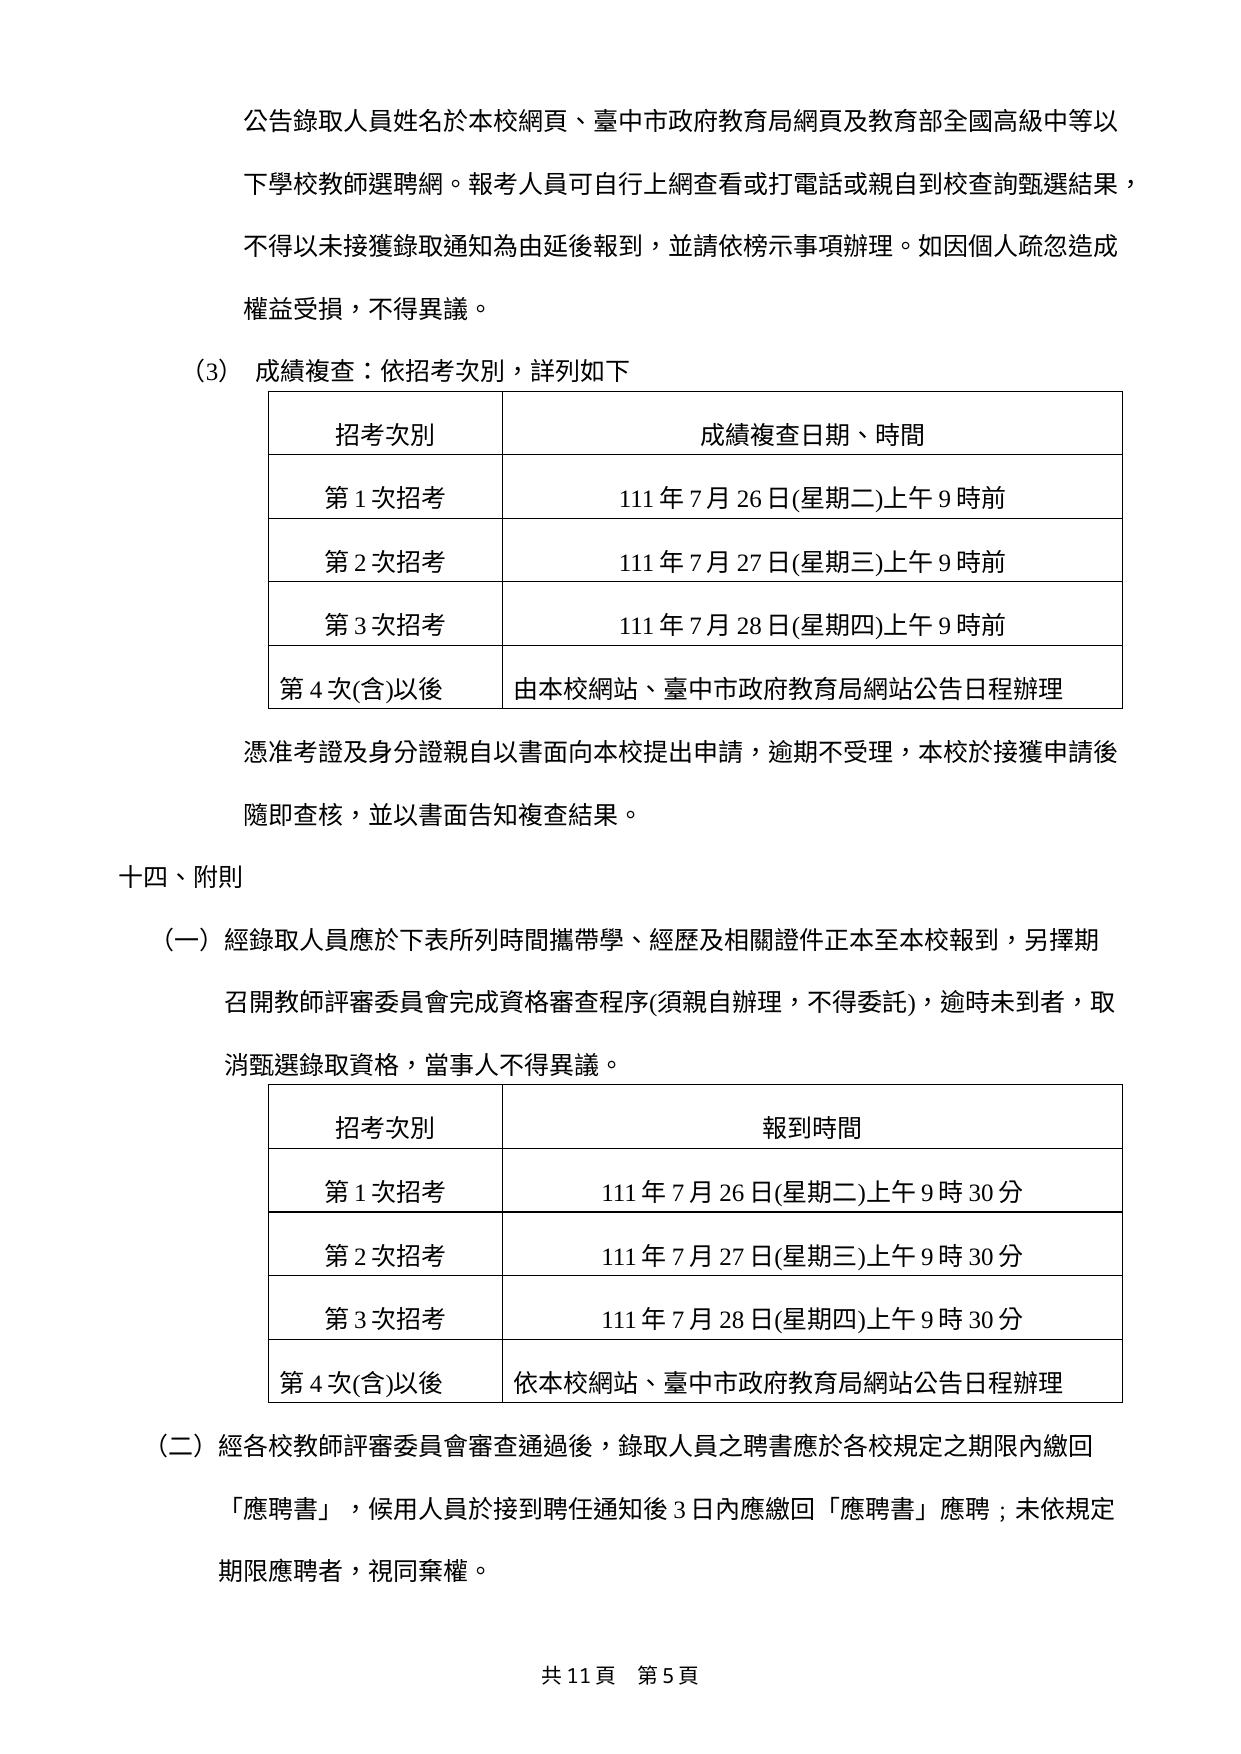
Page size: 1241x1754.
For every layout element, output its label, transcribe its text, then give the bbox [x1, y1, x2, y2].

table_cell 第4次(含)以後 [269, 646, 502, 708]
table_cell 由本校網站、臺中市政府教育局網站公告日程辦理 [503, 646, 1122, 708]
table_cell 第1次招考 [269, 455, 502, 518]
table_header 招考次別 [269, 392, 502, 454]
text 憑准考證及身分證親自以書面向本校提出申請，逾期不受理，本校於接獲申請後隨即查核，並以書面告知複查結果。 [243, 709, 1122, 834]
text （一）經錄取人員應於下表所列時間攜帶學、經歷及相關證件正本至本校報到，另擇期召開教師評審委員會完成資格審查程序(須親自辦理，不得委託)，逾時未到者，取消甄選錄取資格，當事人不得異議。 [149, 897, 1122, 1084]
table_header 招考次別 [269, 1085, 502, 1148]
table_cell 第1次招考 [269, 1149, 502, 1211]
table_cell 111年7月27日(星期三)上午9時30分 [503, 1213, 1122, 1275]
table_cell 111年7月28日(星期四)上午9時30分 [503, 1276, 1122, 1338]
text （二）經各校教師評審委員會審查通過後，錄取人員之聘書應於各校規定之期限內繳回「應聘書」，候用人員於接到聘任通知後3日內應繳回「應聘書」應聘﹔未依規定期限應聘者，視同棄權。 [143, 1403, 1122, 1591]
table_cell 111年7月28日(星期四)上午9時前 [503, 582, 1122, 645]
table_header 報到時間 [503, 1085, 1122, 1148]
table_cell 第3次招考 [269, 1276, 502, 1338]
table_header 成績複查日期、時間 [503, 392, 1122, 454]
table_cell 第4次(含)以後 [269, 1340, 502, 1402]
table_cell 第2次招考 [269, 1213, 502, 1275]
text 十四、附則 [118, 834, 1122, 897]
table_cell 111年7月27日(星期三)上午9時前 [503, 519, 1122, 581]
table_cell 依本校網站、臺中市政府教育局網站公告日程辦理 [503, 1340, 1122, 1402]
table_cell 第3次招考 [269, 582, 502, 645]
list 成績複查：依招考次別，詳列如下 [181, 328, 1122, 391]
text 公告錄取人員姓名於本校網頁、臺中市政府教育局網頁及教育部全國高級中等以下學校教師選聘網。報考人員可自行上網查看或打電話或親自到校查詢甄選結果，不得以未接獲錄取通知為由延後報到，並請依榜示事項辦理。如因個人疏忽造成權益受損，不得異議。 [243, 78, 1122, 328]
table_cell 第2次招考 [269, 519, 502, 581]
table_cell 111年7月26日(星期二)上午9時30分 [503, 1149, 1122, 1211]
table_cell 111年7月26日(星期二)上午9時前 [503, 455, 1122, 518]
